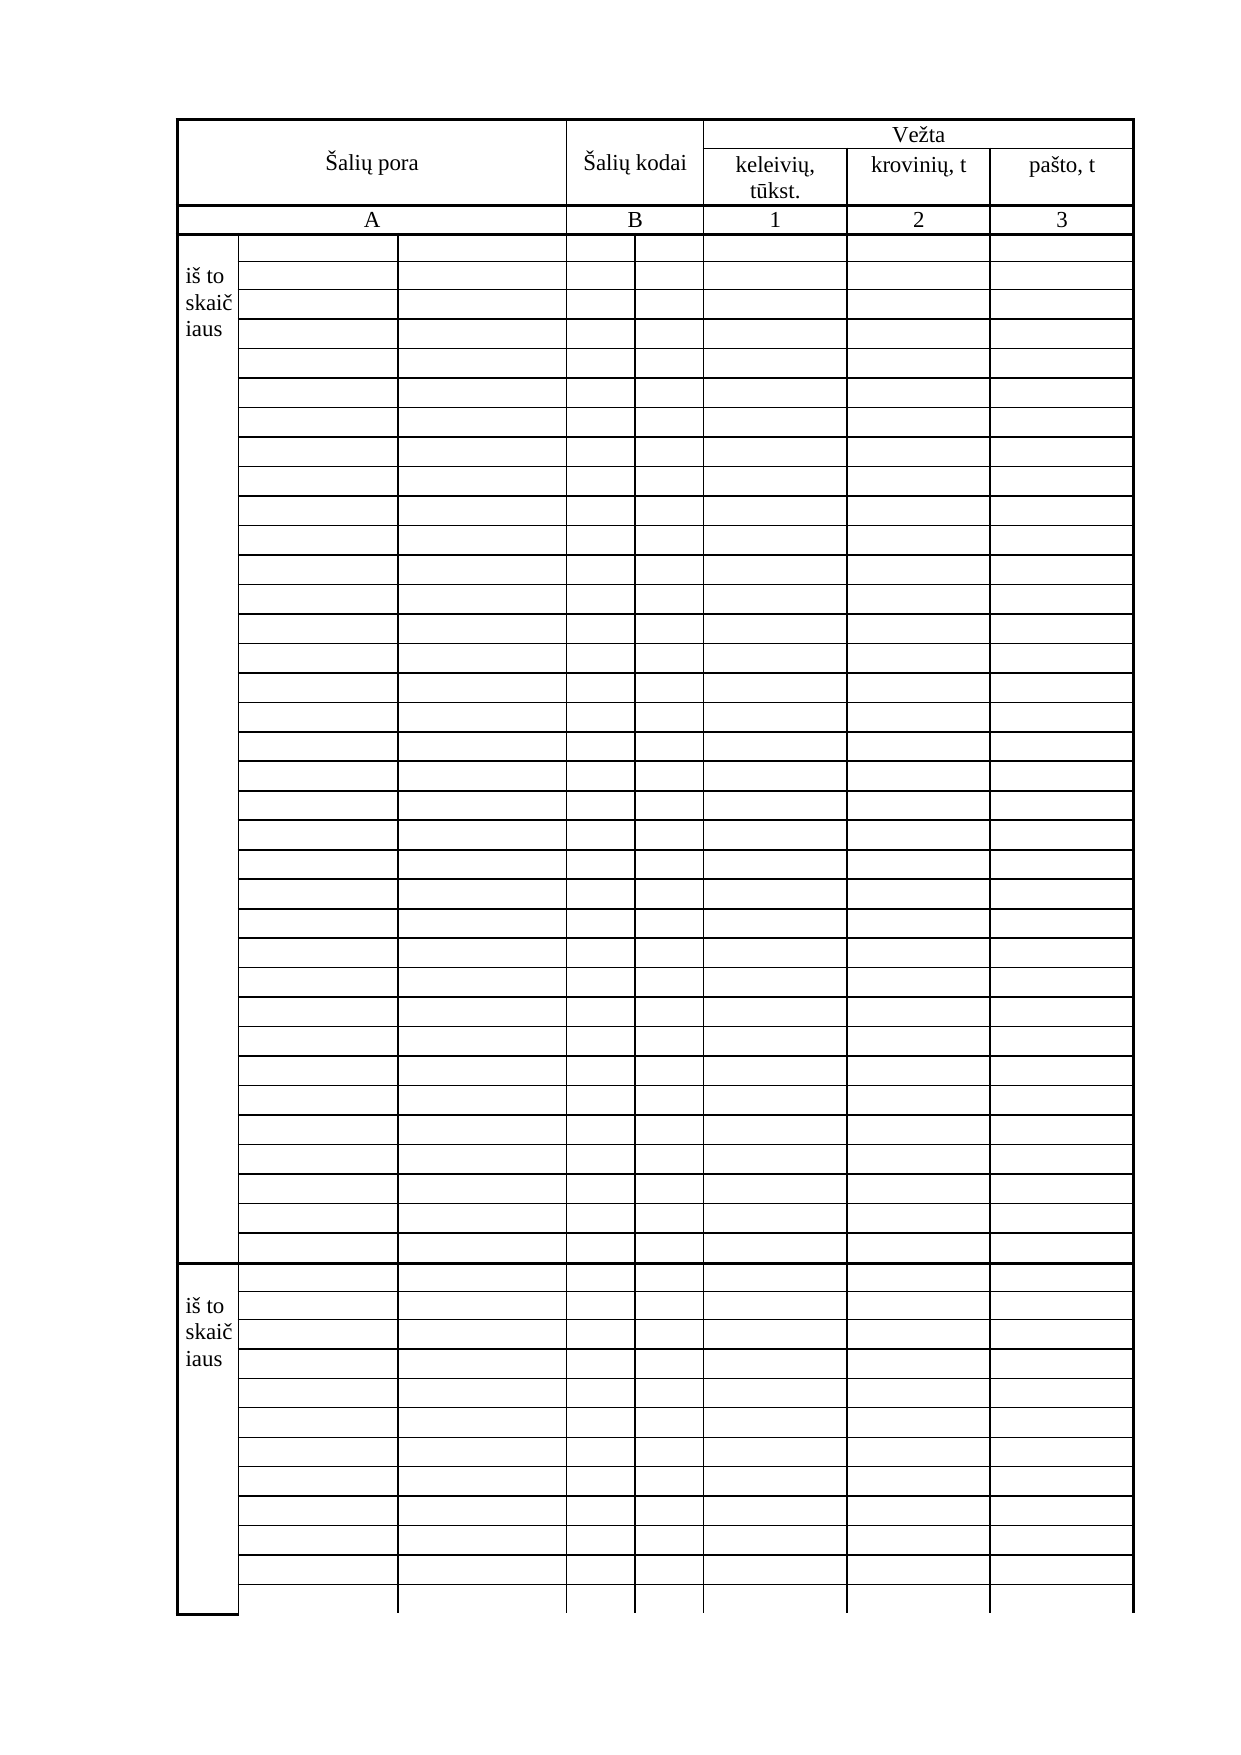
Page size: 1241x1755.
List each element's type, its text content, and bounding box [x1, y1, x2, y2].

table_cell [239, 526, 397, 554]
table_cell [239, 1057, 397, 1085]
table_cell [848, 1086, 989, 1114]
table_cell [636, 880, 703, 908]
table_cell [991, 1265, 1132, 1291]
table_cell [239, 1320, 397, 1348]
table_cell [704, 1526, 846, 1554]
table_cell [848, 236, 989, 261]
table_cell [399, 408, 566, 436]
table_cell B [567, 207, 703, 233]
table_cell 2 [848, 207, 989, 233]
table_cell [704, 1116, 846, 1144]
table_cell [991, 1057, 1132, 1085]
table_cell [567, 1467, 634, 1495]
table_cell [399, 290, 566, 318]
table_cell [636, 1175, 703, 1203]
table_cell [704, 644, 846, 672]
table_cell [399, 1526, 566, 1554]
table_cell [991, 1204, 1132, 1232]
table_cell [848, 1145, 989, 1173]
table_cell [991, 1467, 1132, 1495]
table_cell [239, 1292, 397, 1318]
table_cell [567, 556, 634, 583]
table_cell [848, 1320, 989, 1348]
table_cell [848, 939, 989, 967]
table_cell [848, 1467, 989, 1495]
table_cell [848, 1585, 989, 1613]
table_cell [399, 674, 566, 701]
table_cell [567, 1408, 634, 1436]
table_cell [991, 910, 1132, 937]
table_cell [567, 467, 634, 495]
table_cell [704, 1027, 846, 1055]
table_cell [848, 644, 989, 672]
table_cell [991, 236, 1132, 261]
table_cell [567, 1526, 634, 1554]
table_cell [239, 1556, 397, 1584]
table_cell [239, 644, 397, 672]
table_cell [991, 408, 1132, 436]
table_cell [704, 1467, 846, 1495]
table_cell [567, 1556, 634, 1584]
table_cell [179, 1265, 238, 1291]
table_cell [848, 703, 989, 731]
table_cell [704, 674, 846, 701]
table_cell [704, 1175, 846, 1203]
table_cell [704, 762, 846, 790]
table_cell [399, 792, 566, 819]
table_cell [991, 1408, 1132, 1436]
table_cell [704, 1408, 846, 1436]
table_cell [848, 1265, 989, 1291]
table_cell [991, 821, 1132, 849]
table_cell [848, 968, 989, 996]
table_cell [636, 1265, 703, 1291]
table_cell [399, 1116, 566, 1144]
table_cell [399, 236, 566, 261]
table_cell [636, 644, 703, 672]
table_cell [991, 1438, 1132, 1466]
table_cell [636, 438, 703, 466]
table_cell [239, 497, 397, 524]
table_cell [399, 1408, 566, 1436]
table_cell [399, 320, 566, 348]
table_cell iš to skaičiaus [179, 1291, 238, 1613]
table_cell [848, 556, 989, 583]
table_cell [704, 1145, 846, 1173]
table_cell [636, 1438, 703, 1466]
table_cell [636, 1556, 703, 1584]
table_cell 1 [704, 207, 846, 233]
table_cell [991, 880, 1132, 908]
table_cell [848, 1175, 989, 1203]
table_cell [399, 379, 566, 407]
table_cell [399, 526, 566, 554]
table_cell [567, 497, 634, 524]
table_cell [636, 733, 703, 760]
table_cell [567, 1350, 634, 1377]
table_cell [991, 349, 1132, 377]
table_cell [567, 939, 634, 967]
table_cell [239, 1175, 397, 1203]
table_cell [567, 1438, 634, 1466]
table_cell [848, 1234, 989, 1262]
table_cell [848, 320, 989, 348]
table_cell [567, 290, 634, 318]
table_cell [636, 585, 703, 613]
table_cell [399, 1497, 566, 1525]
table_cell [399, 1292, 566, 1318]
table_cell [991, 556, 1132, 583]
table_cell [704, 821, 846, 849]
table_cell [991, 526, 1132, 554]
table_cell [239, 408, 397, 436]
table_cell [991, 1350, 1132, 1377]
table_cell [636, 1057, 703, 1085]
table_cell [399, 349, 566, 377]
table_cell [567, 1379, 634, 1407]
table_cell [636, 349, 703, 377]
table_cell [848, 262, 989, 289]
table_cell [704, 585, 846, 613]
table_cell [704, 320, 846, 348]
table_cell [399, 1585, 566, 1613]
table_cell [704, 1204, 846, 1232]
table_cell [239, 1350, 397, 1377]
table_cell [848, 290, 989, 318]
table_cell [991, 998, 1132, 1026]
table_cell [239, 1467, 397, 1495]
table_cell [704, 1497, 846, 1525]
table_cell [239, 349, 397, 377]
table_cell [848, 792, 989, 819]
table_cell [399, 703, 566, 731]
table_cell [399, 1320, 566, 1348]
table_cell [636, 851, 703, 878]
table_cell [636, 497, 703, 524]
table_cell [704, 438, 846, 466]
table_cell [848, 349, 989, 377]
table_cell [848, 408, 989, 436]
table_cell [848, 438, 989, 466]
table_cell [399, 1467, 566, 1495]
table_cell [567, 1175, 634, 1203]
table_cell [399, 880, 566, 908]
table_cell [239, 910, 397, 937]
table_cell [567, 1204, 634, 1232]
table_cell [399, 851, 566, 878]
table_cell [239, 762, 397, 790]
table_cell [704, 1556, 846, 1584]
table_cell krovinių, t [848, 149, 989, 203]
table_cell [636, 408, 703, 436]
table_cell [848, 1438, 989, 1466]
table_cell [848, 1350, 989, 1377]
table_cell keleivių, tūkst. [704, 149, 846, 203]
table_cell [239, 880, 397, 908]
table_cell [567, 408, 634, 436]
table_cell [704, 1379, 846, 1407]
table_cell [636, 1204, 703, 1232]
table_cell [636, 526, 703, 554]
table_cell [991, 320, 1132, 348]
table_cell [991, 1086, 1132, 1114]
table_cell [239, 703, 397, 731]
table_cell [239, 1086, 397, 1114]
table_cell [848, 910, 989, 937]
table_cell [399, 733, 566, 760]
table_cell [991, 379, 1132, 407]
table_cell [991, 438, 1132, 466]
table_cell [399, 1145, 566, 1173]
table_cell [991, 1526, 1132, 1554]
table_cell [567, 1116, 634, 1144]
table_cell [848, 497, 989, 524]
table_cell [567, 792, 634, 819]
table_cell [636, 910, 703, 937]
table_cell [239, 792, 397, 819]
table_cell [848, 1204, 989, 1232]
table_cell [991, 674, 1132, 701]
table_cell [636, 615, 703, 642]
table_cell [567, 1265, 634, 1291]
table_cell [636, 320, 703, 348]
table_cell [704, 379, 846, 407]
table_cell [991, 644, 1132, 672]
table_cell [848, 1379, 989, 1407]
table_cell [991, 1556, 1132, 1584]
table_cell [991, 703, 1132, 731]
table_cell [567, 1585, 634, 1613]
table_cell [704, 998, 846, 1026]
table_cell [991, 290, 1132, 318]
table_cell [567, 762, 634, 790]
table_cell [567, 880, 634, 908]
table_cell [991, 1585, 1132, 1613]
table_cell [704, 910, 846, 937]
table_cell [991, 467, 1132, 495]
table_cell [567, 262, 634, 289]
table_cell [399, 968, 566, 996]
table_cell [704, 556, 846, 583]
table_cell [399, 585, 566, 613]
table_cell [567, 379, 634, 407]
table_cell [567, 1145, 634, 1173]
table_cell [991, 1175, 1132, 1203]
table_cell [239, 1145, 397, 1173]
table_cell [848, 1497, 989, 1525]
table_cell [704, 467, 846, 495]
table_cell [848, 880, 989, 908]
table_cell [567, 320, 634, 348]
table_cell [636, 1379, 703, 1407]
table_cell [704, 851, 846, 878]
table_cell [848, 1057, 989, 1085]
table_cell [991, 792, 1132, 819]
table_cell [704, 1438, 846, 1466]
table_cell [848, 998, 989, 1026]
table_cell [399, 1175, 566, 1203]
table_cell [848, 585, 989, 613]
table_cell [239, 1379, 397, 1407]
table_cell [704, 880, 846, 908]
table_cell [991, 968, 1132, 996]
table_cell [704, 615, 846, 642]
table_cell [399, 910, 566, 937]
table_cell [636, 1320, 703, 1348]
table_cell [567, 851, 634, 878]
table_cell [239, 585, 397, 613]
table_cell [399, 497, 566, 524]
table_cell [567, 644, 634, 672]
table_cell [399, 1556, 566, 1584]
table_cell [991, 851, 1132, 878]
table_cell [399, 1379, 566, 1407]
table_cell [567, 910, 634, 937]
table_cell [399, 1204, 566, 1232]
table_cell [399, 467, 566, 495]
table_cell [567, 615, 634, 642]
table_cell [239, 1585, 397, 1613]
table_cell [636, 1027, 703, 1055]
table_cell [567, 1234, 634, 1262]
table_cell [991, 1379, 1132, 1407]
table_cell [991, 1116, 1132, 1144]
table_cell [399, 1350, 566, 1377]
table_cell [239, 1497, 397, 1525]
table_cell [179, 236, 238, 261]
table_cell [567, 1086, 634, 1114]
table_cell [399, 939, 566, 967]
table_cell [704, 349, 846, 377]
table_cell [636, 821, 703, 849]
table_cell [636, 1234, 703, 1262]
table_cell [848, 1526, 989, 1554]
table_cell [636, 762, 703, 790]
table_cell [991, 939, 1132, 967]
table_cell [239, 998, 397, 1026]
table_header Vežta [704, 121, 1132, 148]
table_cell [239, 1265, 397, 1291]
table_cell [239, 1408, 397, 1436]
table_cell [567, 1320, 634, 1348]
table_cell [399, 262, 566, 289]
table_cell [636, 792, 703, 819]
table_cell [848, 615, 989, 642]
table_cell [567, 1497, 634, 1525]
table_cell [239, 1116, 397, 1144]
table_cell [636, 1292, 703, 1318]
table_cell A [179, 207, 566, 233]
table_cell 3 [991, 207, 1132, 233]
table_cell [636, 998, 703, 1026]
table_cell [991, 1497, 1132, 1525]
table_cell [399, 1057, 566, 1085]
table_cell [239, 674, 397, 701]
table_cell [399, 998, 566, 1026]
table_cell [399, 1265, 566, 1291]
table_cell [991, 1292, 1132, 1318]
table_cell iš to skaičiaus [179, 261, 238, 1262]
table_cell [636, 290, 703, 318]
table_cell [636, 1145, 703, 1173]
table_cell [399, 1234, 566, 1262]
table_cell pašto, t [991, 149, 1132, 203]
table_cell [991, 733, 1132, 760]
table_cell [239, 236, 397, 261]
table_cell [848, 1292, 989, 1318]
table_cell [636, 467, 703, 495]
table_cell [636, 236, 703, 261]
table_cell [704, 526, 846, 554]
table_cell [848, 733, 989, 760]
table_cell [991, 585, 1132, 613]
table_cell [704, 792, 846, 819]
table_cell [636, 1116, 703, 1144]
table_cell [991, 497, 1132, 524]
table_cell [991, 615, 1132, 642]
table_cell [567, 349, 634, 377]
table_cell [239, 556, 397, 583]
table_cell [636, 1350, 703, 1377]
table_cell [848, 1027, 989, 1055]
table_cell [399, 1438, 566, 1466]
table_cell [636, 1086, 703, 1114]
table_cell [399, 615, 566, 642]
table_cell [848, 379, 989, 407]
table_cell [239, 379, 397, 407]
table_cell [567, 674, 634, 701]
table_cell [991, 1320, 1132, 1348]
table_cell [239, 615, 397, 642]
table_cell [567, 703, 634, 731]
table_cell [636, 968, 703, 996]
table_cell [567, 1057, 634, 1085]
table_cell [848, 526, 989, 554]
table_cell [704, 939, 846, 967]
table_cell [704, 497, 846, 524]
table_cell [636, 703, 703, 731]
table_cell [848, 1408, 989, 1436]
table_cell [636, 674, 703, 701]
table_cell [704, 1292, 846, 1318]
table_cell [848, 1556, 989, 1584]
table_cell [636, 1585, 703, 1613]
table_cell [239, 438, 397, 466]
table_cell [636, 1526, 703, 1554]
table_cell [704, 262, 846, 289]
table_cell [567, 998, 634, 1026]
table_cell [848, 762, 989, 790]
table_cell [704, 1057, 846, 1085]
table_cell [636, 379, 703, 407]
table_cell [239, 733, 397, 760]
table_cell [636, 1497, 703, 1525]
table_cell [636, 939, 703, 967]
table_cell [239, 467, 397, 495]
table_cell [704, 968, 846, 996]
table_cell [636, 1467, 703, 1495]
table_cell [239, 1204, 397, 1232]
table_cell [399, 1086, 566, 1114]
table_cell [991, 262, 1132, 289]
table_cell [567, 236, 634, 261]
table_cell [704, 236, 846, 261]
table_cell [636, 556, 703, 583]
table_cell [399, 762, 566, 790]
table_cell [991, 762, 1132, 790]
table_cell [704, 1350, 846, 1377]
table_cell [399, 1027, 566, 1055]
table_cell [704, 1320, 846, 1348]
table_cell [567, 821, 634, 849]
table_header Šalių kodai [567, 121, 703, 203]
table_cell [704, 290, 846, 318]
table_cell [704, 1585, 846, 1613]
table_header Šalių pora [179, 121, 566, 203]
table_cell [704, 733, 846, 760]
table_cell [567, 585, 634, 613]
table_cell [239, 1438, 397, 1466]
table_cell [239, 968, 397, 996]
table_cell [848, 467, 989, 495]
table_cell [704, 408, 846, 436]
table_cell [399, 644, 566, 672]
table_cell [399, 821, 566, 849]
table_cell [567, 968, 634, 996]
table_cell [239, 290, 397, 318]
table_cell [239, 1526, 397, 1554]
table_cell [991, 1234, 1132, 1262]
table_cell [239, 821, 397, 849]
table_cell [239, 320, 397, 348]
table_cell [636, 1408, 703, 1436]
table_cell [848, 821, 989, 849]
table_cell [704, 1265, 846, 1291]
table_cell [848, 1116, 989, 1144]
table_cell [704, 1234, 846, 1262]
table_cell [239, 1027, 397, 1055]
table_cell [399, 438, 566, 466]
table_cell [704, 703, 846, 731]
table_cell [567, 1292, 634, 1318]
table_cell [567, 438, 634, 466]
table_cell [991, 1145, 1132, 1173]
table_cell [399, 556, 566, 583]
table_cell [567, 526, 634, 554]
table_cell [239, 851, 397, 878]
table_cell [991, 1027, 1132, 1055]
table_cell [704, 1086, 846, 1114]
table_cell [239, 262, 397, 289]
table_cell [848, 851, 989, 878]
table_cell [567, 1027, 634, 1055]
table_cell [636, 262, 703, 289]
table_cell [239, 939, 397, 967]
table_cell [239, 1234, 397, 1262]
table_cell [567, 733, 634, 760]
table_cell [848, 674, 989, 701]
